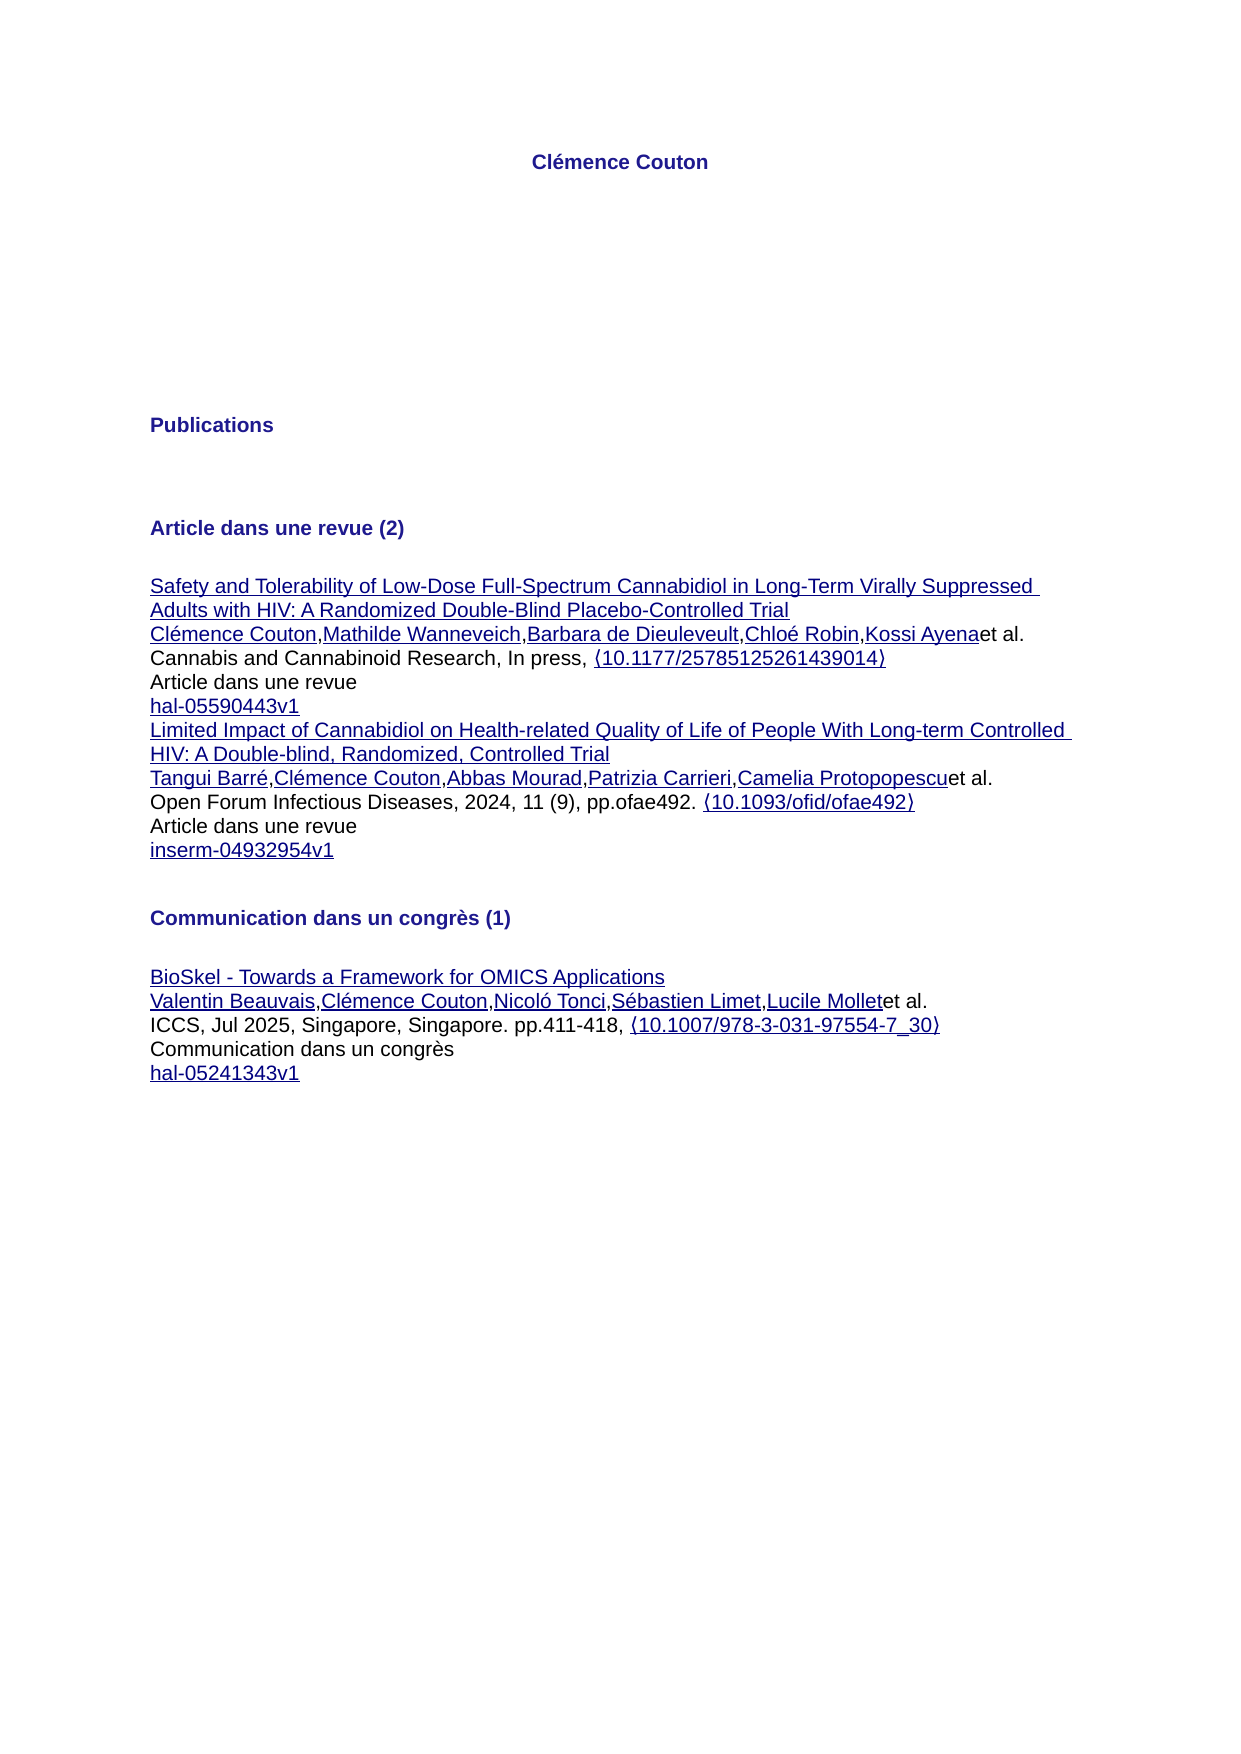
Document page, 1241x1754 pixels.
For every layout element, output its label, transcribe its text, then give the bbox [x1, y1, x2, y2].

subtitle Publications [150, 412, 1090, 436]
table_cell Limited Impact of Cannabidiol on Health-related Quality of Life of People With Long-term Controlled HIV: A Double-blind, Randomized, Controlled Trial Tangui Barré,Clémence Couton,Abbas Mourad,Patrizia Carrieri,Camelia Protopopescuet al. Open Forum Infectious Diseases, 2024, 11 (9), pp.ofae492. ⟨10.1093/ofid/ofae492⟩ Article dans une revue inserm-04932954v1 [150, 718, 1090, 861]
table_header BioSkel - Towards a Framework for OMICS Applications Valentin Beauvais,Clémence Couton,Nicoló Tonci,Sébastien Limet,Lucile Molletet al. ICCS, Jul 2025, Singapore, Singapore. pp.411-418, ⟨10.1007/978-3-031-97554-7_30⟩ Communication dans un congrès hal-05241343v1 [150, 965, 1090, 1084]
subtitle Clémence Couton [150, 150, 1090, 174]
subtitle Communication dans un congrès (1) [150, 906, 1090, 930]
subtitle Article dans une revue (2) [150, 516, 1090, 539]
table_header Safety and Tolerability of Low-Dose Full-Spectrum Cannabidiol in Long-Term Virally Suppressed Adults with HIV: A Randomized Double-Blind Placebo-Controlled Trial Clémence Couton,Mathilde Wanneveich,Barbara de Dieuleveult,Chloé Robin,Kossi Ayenaet al. Cannabis and Cannabinoid Research, In press, ⟨10.1177/25785125261439014⟩ Article dans une revue hal-05590443v1 [150, 574, 1090, 718]
